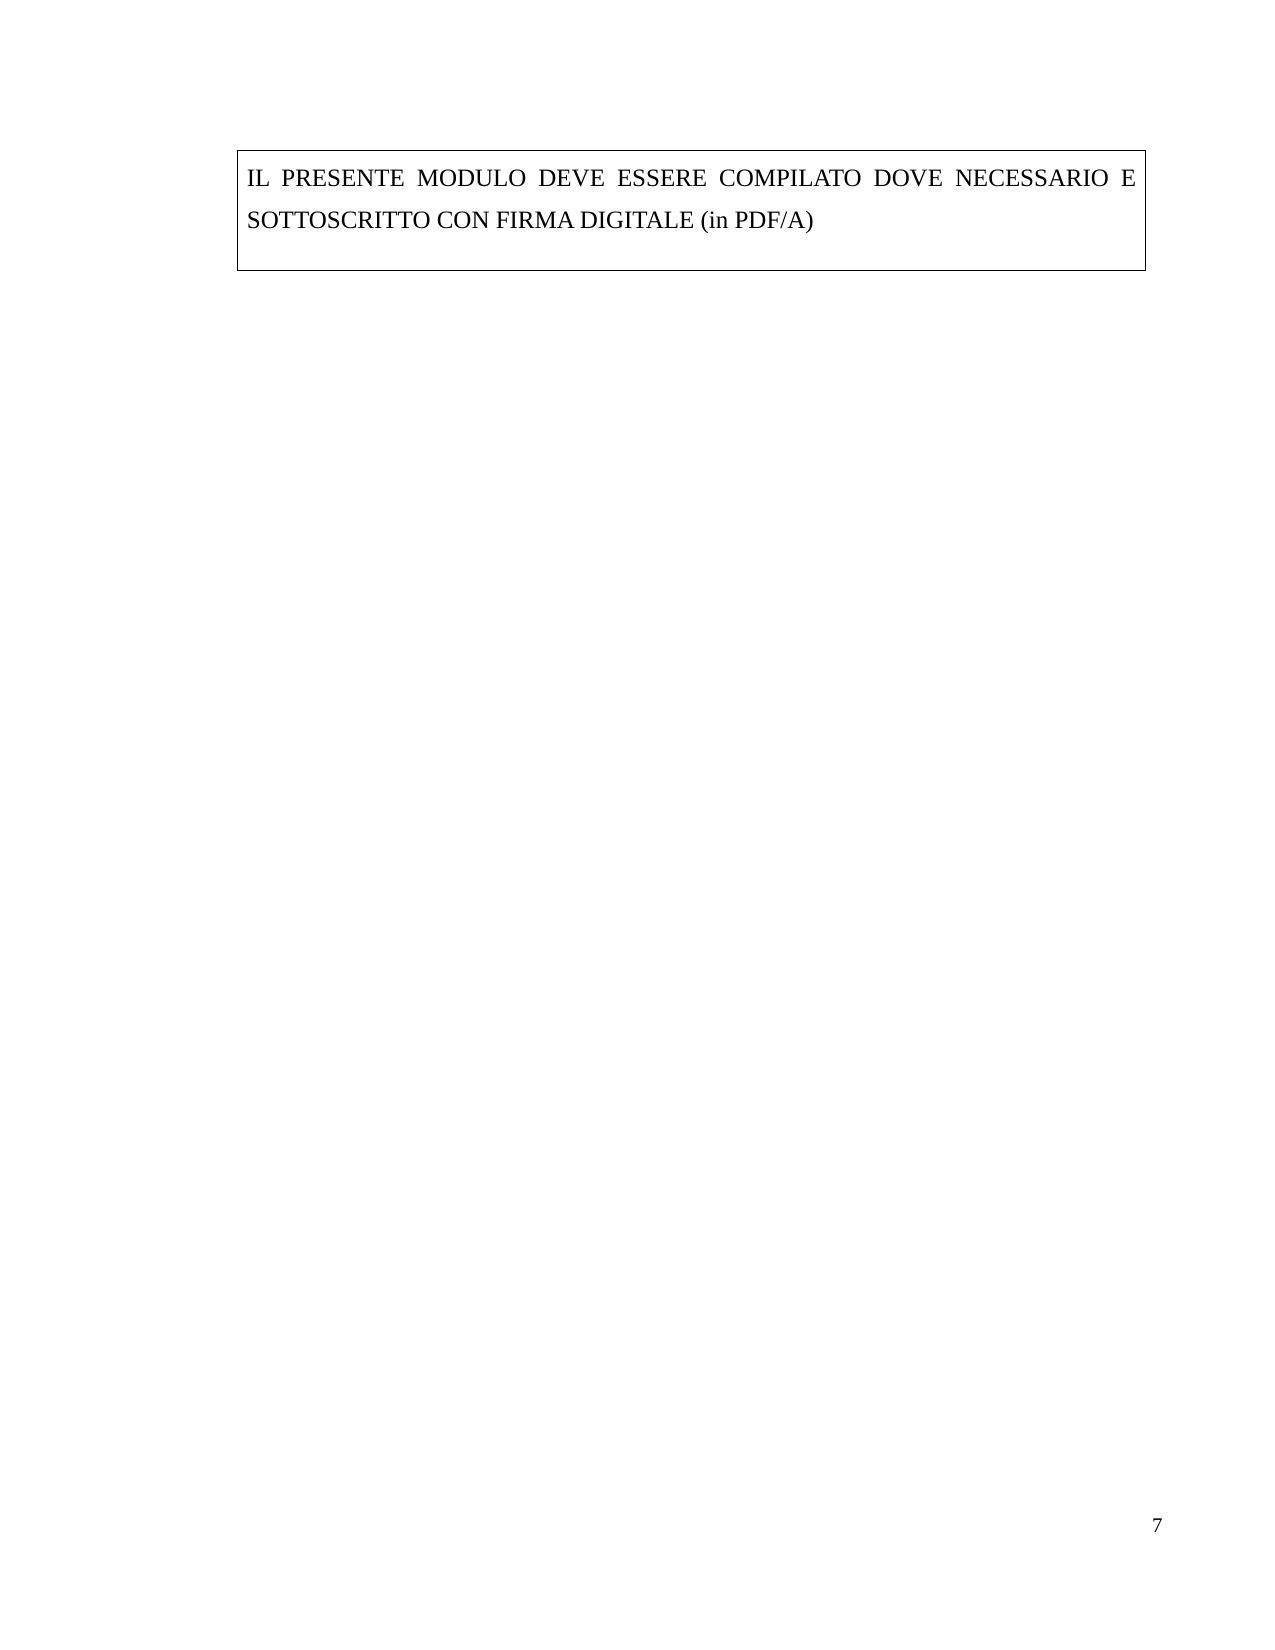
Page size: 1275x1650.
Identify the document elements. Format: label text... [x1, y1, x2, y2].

text IL PRESENTE MODULO DEVE ESSERE COMPILATO DOVE NECESSARIO E SOTTOSCRITTO CON FIRMA DIGITALE (in PDF/A) [238, 151, 1145, 270]
